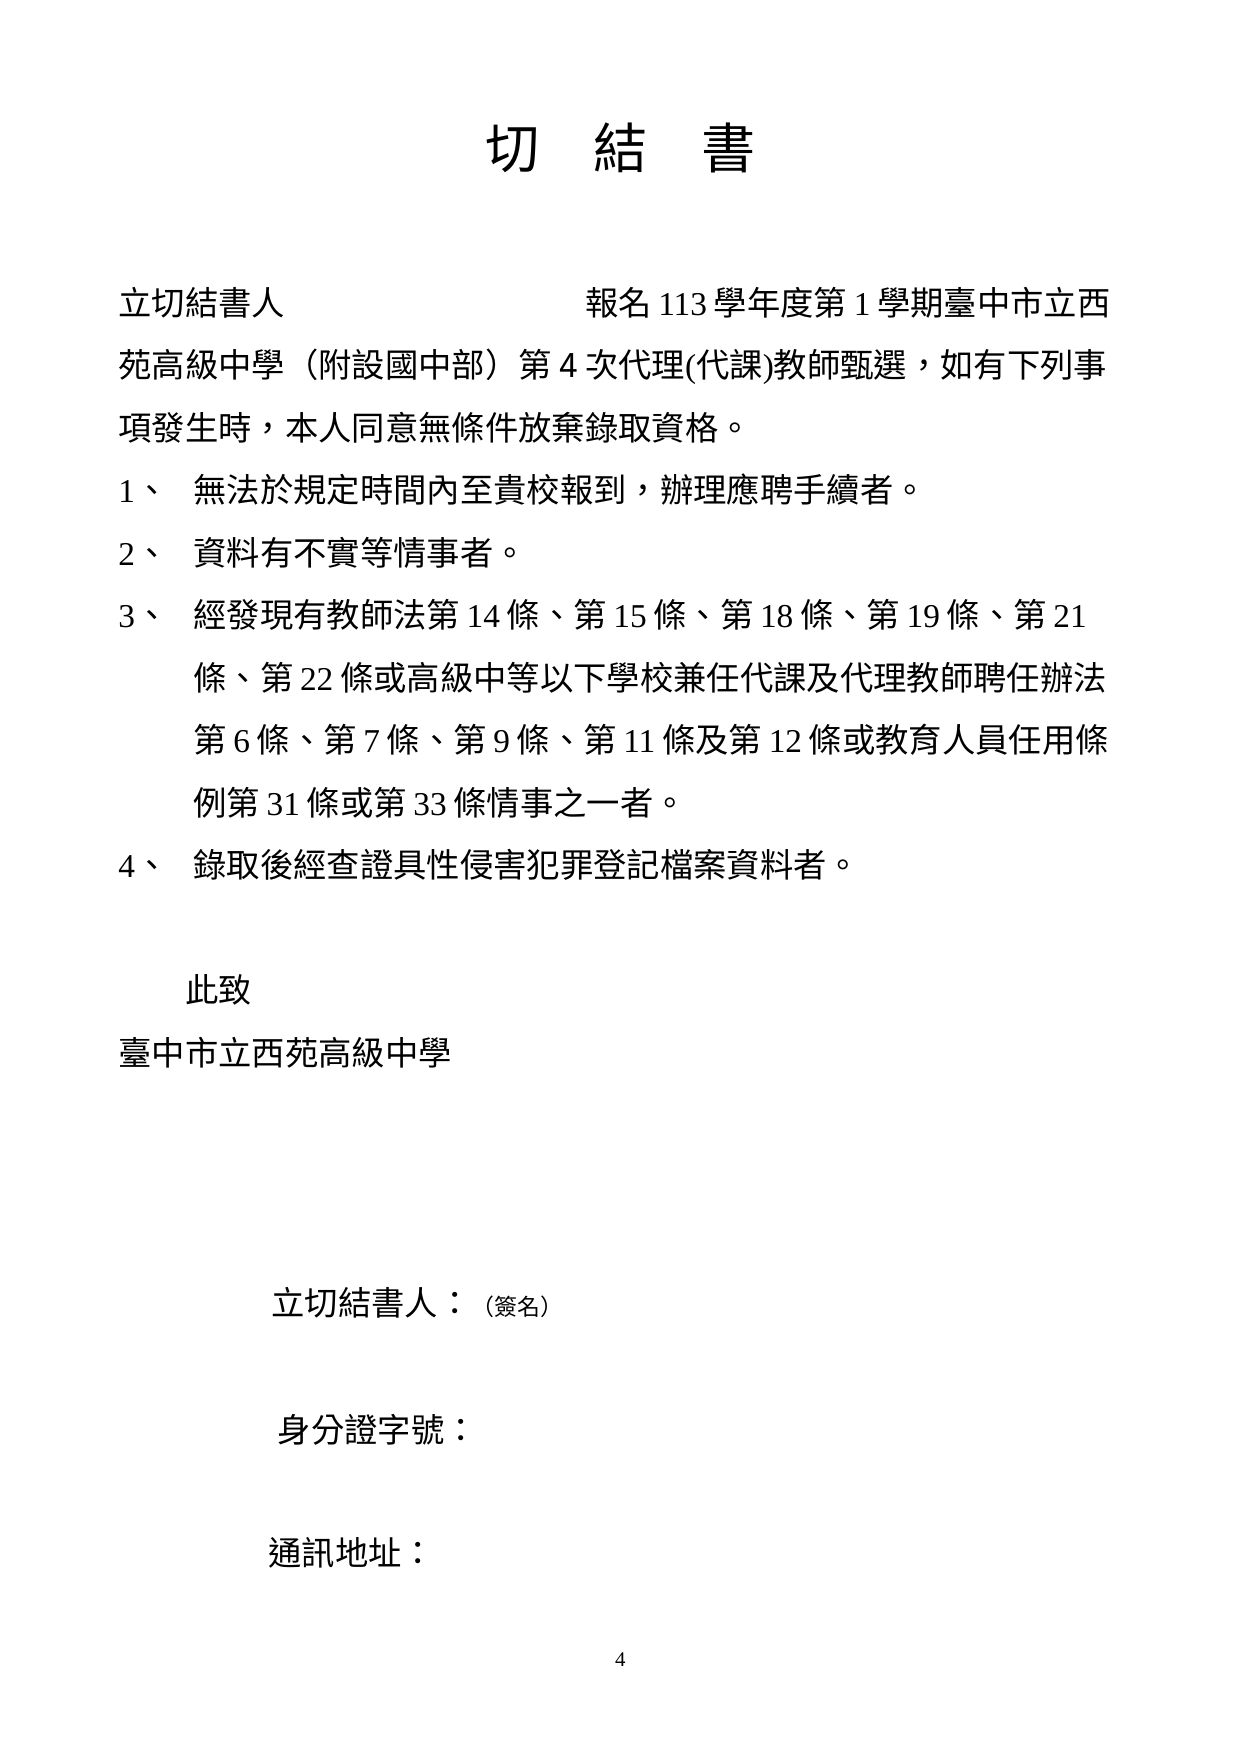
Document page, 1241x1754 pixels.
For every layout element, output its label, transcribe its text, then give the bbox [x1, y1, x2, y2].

text 此致 [118, 947, 1122, 1009]
text 臺中市立西苑高級中學 [118, 1009, 1122, 1072]
text 身分證字號： [118, 1384, 1122, 1447]
list 錄取後經查證具性侵害犯罪登記檔案資料者。 [118, 822, 1122, 884]
text 立切結書人：（簽名） [118, 1259, 1122, 1322]
list 經發現有教師法第14條、第15條、第18條、第19條、第21條、第22條或高級中等以下學校兼任代課及代理教師聘任辦法第6條、第7條、第9條、第11條及第12條或教育人員任用條例第31條或第33條情事之一者。 [118, 572, 1122, 822]
list 無法於規定時間內至貴校報到，辦理應聘手續者。 [118, 447, 1122, 509]
text 切 結 書 [118, 72, 1122, 197]
text 立切結書人 報名113學年度第1學期臺中市立西苑高級中學（附設國中部）第4次代理(代課)教師甄選，如有下列事項發生時，本人同意無條件放棄錄取資格。 [118, 259, 1122, 447]
text 通訊地址： [118, 1509, 1122, 1572]
list 資料有不實等情事者。 [118, 509, 1122, 572]
